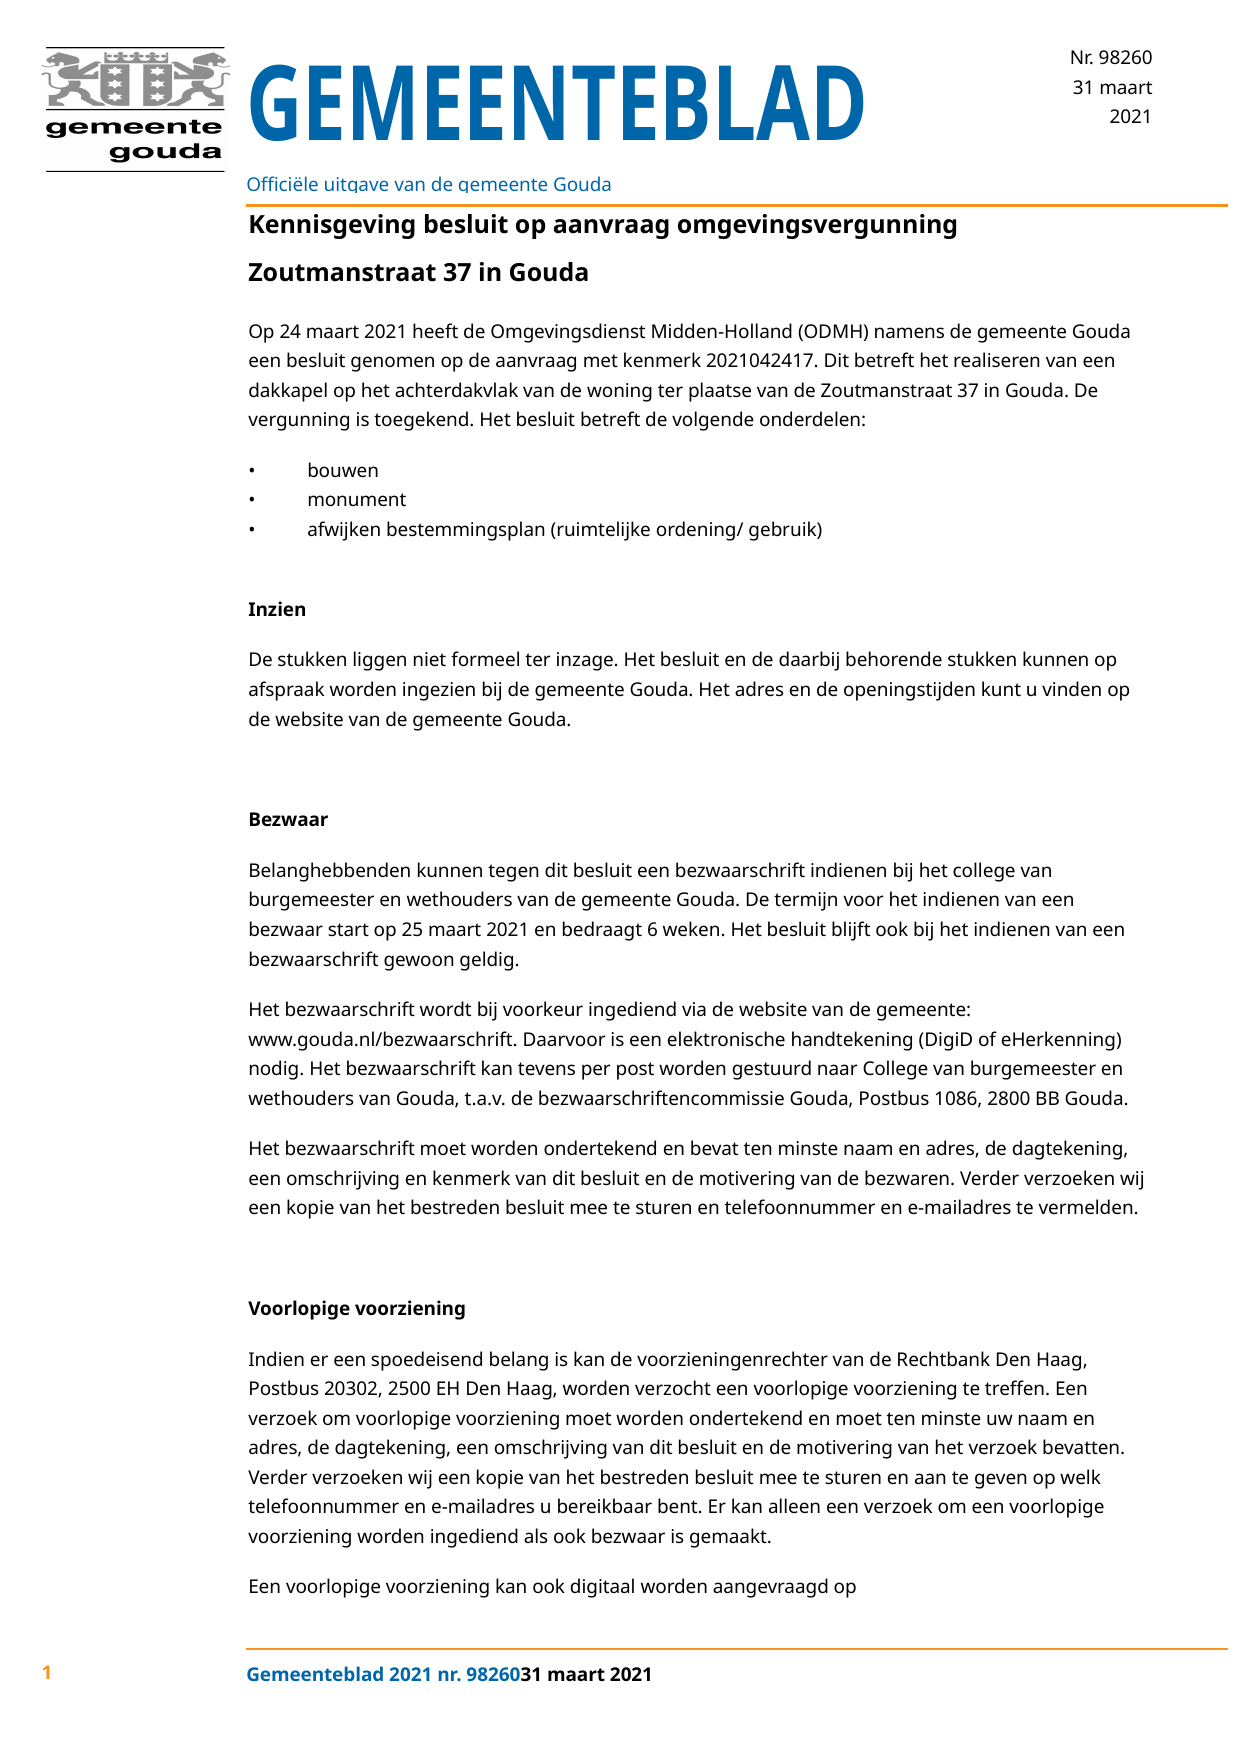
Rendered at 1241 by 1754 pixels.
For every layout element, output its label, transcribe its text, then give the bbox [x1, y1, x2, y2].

text Voorlopige voorziening [248, 1295, 1152, 1321]
text Het bezwaarschrift moet worden ondertekend en bevat ten minste naam en adres, de dagtekening, een omschrijving en kenmerk van dit besluit en de motivering van de bezwaren. Verder verzoeken wij een kopie van het bestreden besluit mee te sturen en telefoonnummer en e-mailadres te vermelden. [248, 1135, 1152, 1220]
text Belanghebbenden kunnen tegen dit besluit een bezwaarschrift indienen bij het college van burgemeester en wethouders van de gemeente Gouda. De termijn voor het indienen van een bezwaar start op 25 maart 2021 en bedraagt 6 weken. Het besluit blijft ook bij het indienen van een bezwaarschrift gewoon geldig. [248, 857, 1152, 972]
text Indien er een spoedeisend belang is kan de voorzieningenrechter van de Rechtbank Den Haag, Postbus 20302, 2500 EH Den Haag, worden verzocht een voorlopige voorziening te treffen. Een verzoek om voorlopige voorziening moet worden ondertekend en moet ten minste uw naam en adres, de dagtekening, een omschrijving van dit besluit en de motivering van het verzoek bevatten. Verder verzoeken wij een kopie van het bestreden besluit mee te sturen en aan te geven op welk telefoonnummer en e-mailadres u bereikbaar bent. Er kan alleen een verzoek om een voorlopige voorziening worden ingediend als ook bezwaar is gemaakt. [248, 1346, 1152, 1549]
text Het bezwaarschrift wordt bij voorkeur ingediend via de website van de gemeente: www.gouda.nl/bezwaarschrift. Daarvoor is een elektronische handtekening (DigiD of eHerkenning) nodig. Het bezwaarschrift kan tevens per post worden gestuurd naar College van burgemeester en wethouders van Gouda, t.a.v. de bezwaarschriftencommissie Gouda, Postbus 1086, 2800 BB Gouda. [248, 996, 1152, 1111]
text Op 24 maart 2021 heeft de Omgevingsdienst Midden-Holland (ODMH) namens de gemeente Gouda een besluit genomen op de aanvraag met kenmerk 2021042417. Dit betreft het realiseren van een dakkapel op het achterdakvlak van de woning ter plaatse van de Zoutmanstraat 37 in Gouda. De vergunning is toegekend. Het besluit betreft de volgende onderdelen: [248, 318, 1152, 432]
list afwijken bestemmingsplan (ruimtelijke ordening/ gebruik) [248, 516, 1152, 542]
text De stukken liggen niet formeel ter inzage. Het besluit en de daarbij behorende stukken kunnen op afspraak worden ingezien bij de gemeente Gouda. Het adres en de openingstijden kunt u vinden op de website van de gemeente Gouda. [248, 647, 1152, 732]
list monument [248, 487, 1152, 512]
text Bezwaar [248, 807, 1152, 832]
text Een voorlopige voorziening kan ook digitaal worden aangevraagd op [248, 1574, 1152, 1599]
picture [41, 47, 231, 172]
text Kennisgeving besluit op aanvraag omgevingsvergunning Zoutmanstraat 37 in Gouda [248, 207, 1152, 288]
list bouwen [248, 457, 1152, 483]
text Inzien [248, 596, 1152, 622]
